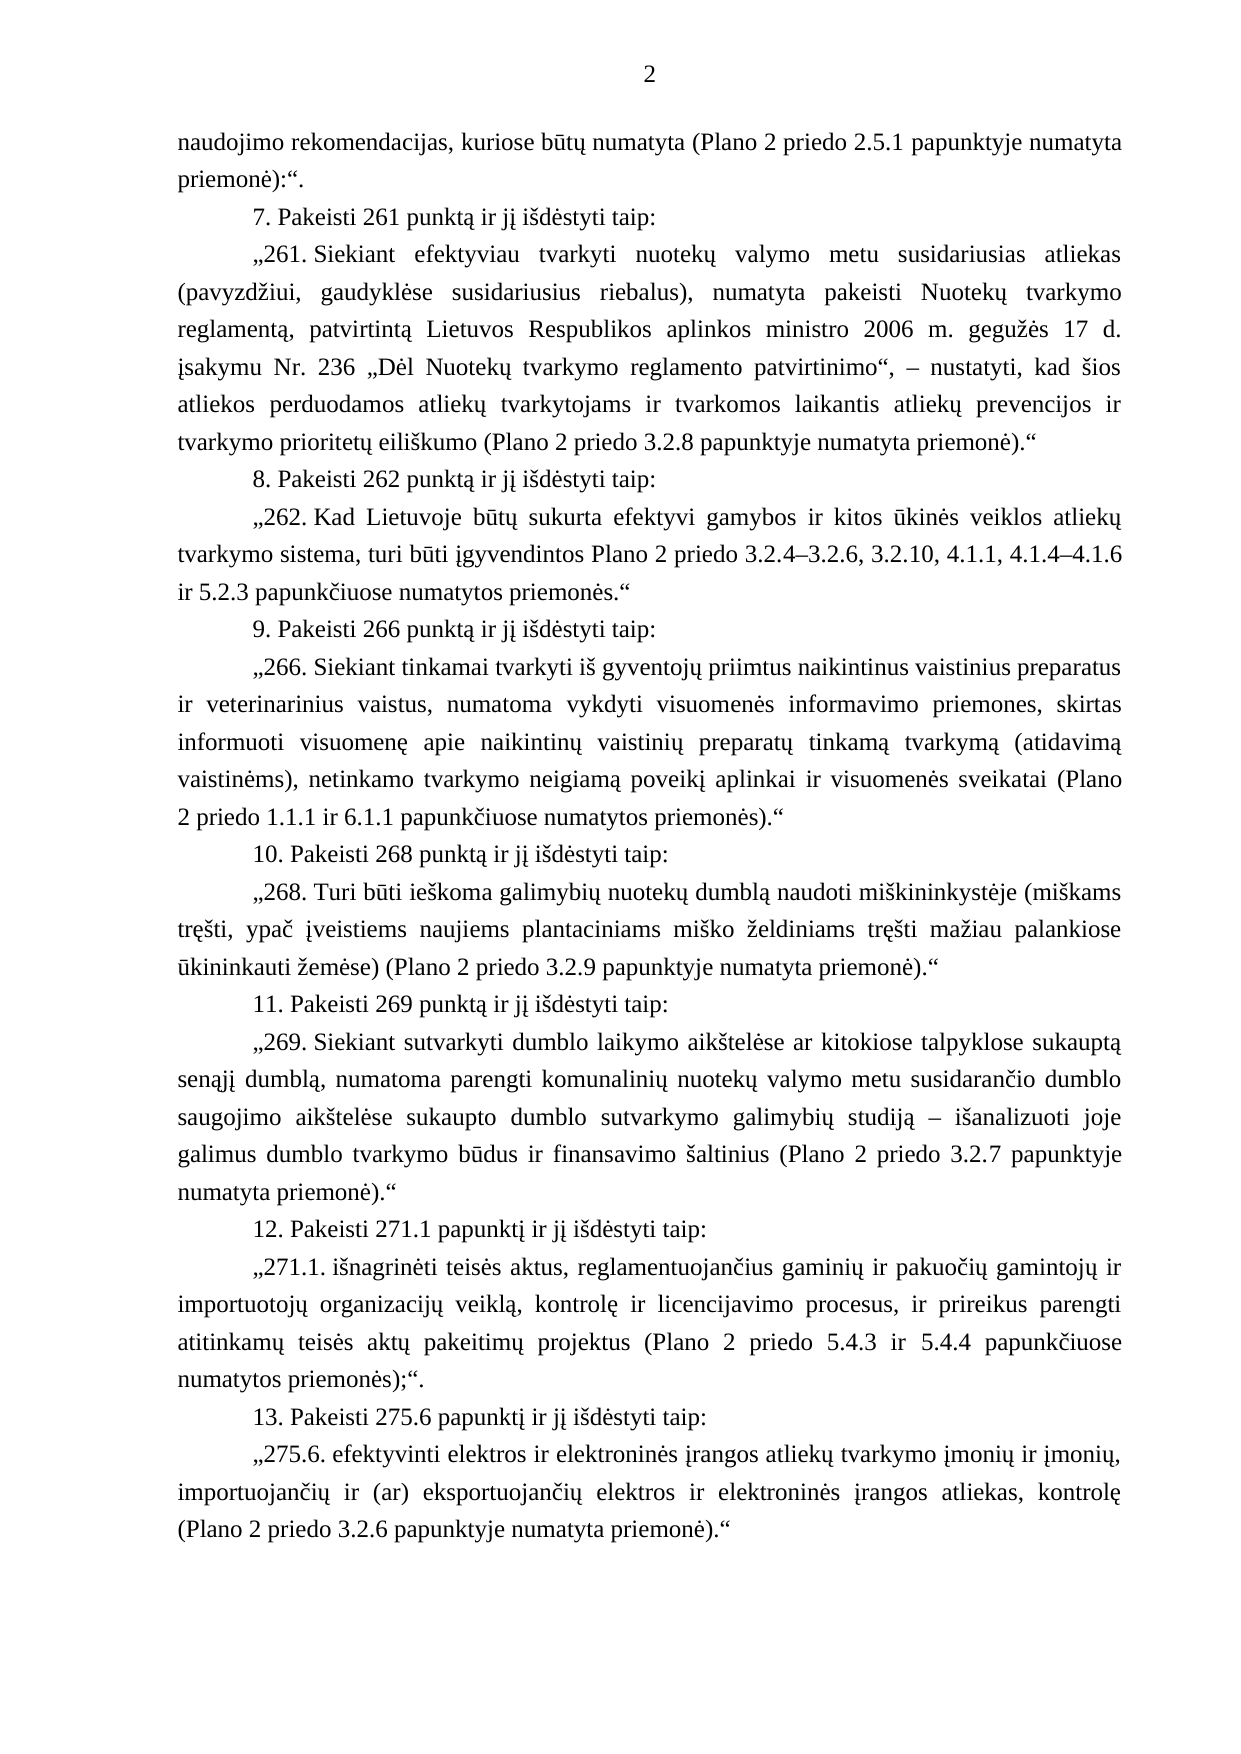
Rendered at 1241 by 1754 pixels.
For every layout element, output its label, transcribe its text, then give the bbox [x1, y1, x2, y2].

text 10. Pakeisti 268 punktą ir jį išdėstyti taip: [177, 831, 1122, 868]
text 7. Pakeisti 261 punktą ir jį išdėstyti taip: [177, 193, 1122, 231]
text 13. Pakeisti 275.6 papunktį ir jį išdėstyti taip: [177, 1393, 1122, 1431]
text „275.6. efektyvinti elektros ir elektroninės įrangos atliekų tvarkymo įmonių ir įmonių, importuojančių ir (ar) eksportuojančių elektros ir elektroninės įrangos atliekas, kontrolę (Plano 2 priedo 3.2.6 papunktyje numatyta priemonė).“ [177, 1431, 1122, 1543]
text 11. Pakeisti 269 punktą ir jį išdėstyti taip: [177, 981, 1122, 1018]
text 8. Pakeisti 262 punktą ir jį išdėstyti taip: [177, 456, 1122, 493]
text „271.1. išnagrinėti teisės aktus, reglamentuojančius gaminių ir pakuočių gamintojų ir importuotojų organizacijų veiklą, kontrolę ir licencijavimo procesus, ir prireikus parengti atitinkamų teisės aktų pakeitimų projektus (Plano 2 priedo 5.4.3 ir 5.4.4 papunkčiuose numatytos priemonės);“. [177, 1243, 1122, 1393]
text „269. Siekiant sutvarkyti dumblo laikymo aikštelėse ar kitokiose talpyklose sukauptą senąjį dumblą, numatoma parengti komunalinių nuotekų valymo metu susidarančio dumblo saugojimo aikštelėse sukaupto dumblo sutvarkymo galimybių studiją – išanalizuoti joje galimus dumblo tvarkymo būdus ir finansavimo šaltinius (Plano 2 priedo 3.2.7 papunktyje numatyta priemonė).“ [177, 1018, 1122, 1206]
text naudojimo rekomendacijas, kuriose būtų numatyta (Plano 2 priedo 2.5.1 papunktyje numatyta priemonė):“. [177, 118, 1122, 193]
text 9. Pakeisti 266 punktą ir jį išdėstyti taip: [177, 606, 1122, 643]
text „268. Turi būti ieškoma galimybių nuotekų dumblą naudoti miškininkystėje (miškams tręšti, ypač įveistiems naujiems plantaciniams miško želdiniams tręšti mažiau palankiose ūkininkauti žemėse) (Plano 2 priedo 3.2.9 papunktyje numatyta priemonė).“ [177, 868, 1122, 981]
text „262. Kad Lietuvoje būtų sukurta efektyvi gamybos ir kitos ūkinės veiklos atliekų tvarkymo sistema, turi būti įgyvendintos Plano 2 priedo 3.2.4–3.2.6, 3.2.10, 4.1.1, 4.1.4–4.1.6 ir 5.2.3 papunkčiuose numatytos priemonės.“ [177, 493, 1122, 606]
text 12. Pakeisti 271.1 papunktį ir jį išdėstyti taip: [177, 1206, 1122, 1243]
text „261. Siekiant efektyviau tvarkyti nuotekų valymo metu susidariusias atliekas (pavyzdžiui, gaudyklėse susidariusius riebalus), numatyta pakeisti Nuotekų tvarkymo reglamentą, patvirtintą Lietuvos Respublikos aplinkos ministro 2006 m. gegužės 17 d. įsakymu Nr. 236 „Dėl Nuotekų tvarkymo reglamento patvirtinimo“, – nustatyti, kad šios atliekos perduodamos atliekų tvarkytojams ir tvarkomos laikantis atliekų prevencijos ir tvarkymo prioritetų eiliškumo (Plano 2 priedo 3.2.8 papunktyje numatyta priemonė).“ [177, 231, 1122, 456]
text „266. Siekiant tinkamai tvarkyti iš gyventojų priimtus naikintinus vaistinius preparatus ir veterinarinius vaistus, numatoma vykdyti visuomenės informavimo priemones, skirtas informuoti visuomenę apie naikintinų vaistinių preparatų tinkamą tvarkymą (atidavimą vaistinėms), netinkamo tvarkymo neigiamą poveikį aplinkai ir visuomenės sveikatai (Plano 2 priedo 1.1.1 ir 6.1.1 papunkčiuose numatytos priemonės).“ [177, 643, 1122, 831]
